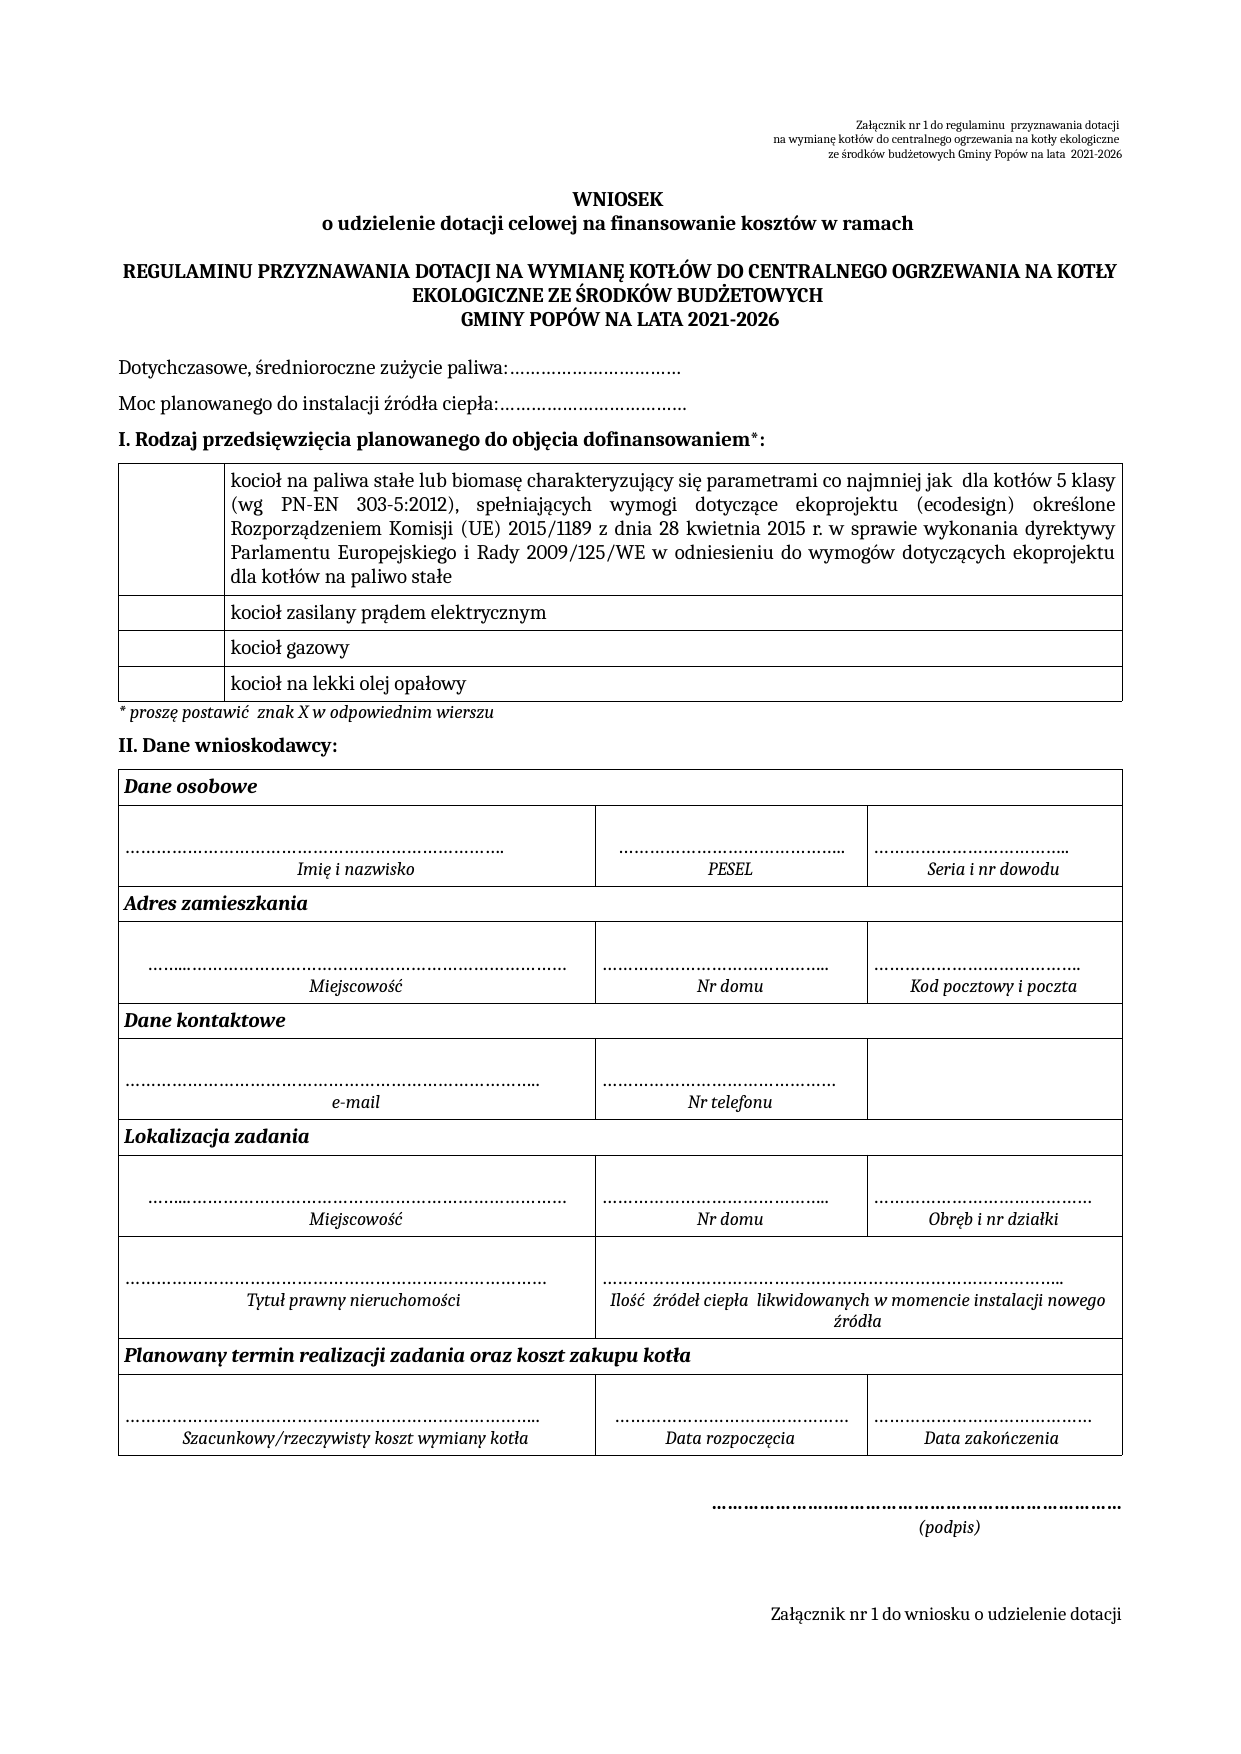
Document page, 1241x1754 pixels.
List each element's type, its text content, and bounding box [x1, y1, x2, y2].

table_cell ……………………………………… Nr telefonu [596, 1039, 867, 1119]
table_cell [119, 631, 224, 666]
table_cell ………………………………………Data rozpoczęcia [596, 1375, 867, 1455]
table_cell …………………………………………………………………………….. Ilość źródeł ciepła likwidowanych w momencie instalacji nowego źródła [596, 1237, 1122, 1338]
table_cell [868, 1039, 1122, 1119]
table_cell Planowany termin realizacji zadania oraz koszt zakupu kotła [119, 1339, 1122, 1374]
text Załącznik nr 1 do wniosku o udzielenie dotacji [118, 1603, 1122, 1625]
table_cell ……………………………………………………………………… Tytuł prawny nieruchomości [119, 1237, 595, 1338]
table_cell kocioł zasilany prądem elektrycznym [225, 596, 1122, 630]
table_cell Adres zamieszkania [119, 887, 1122, 921]
text II. Dane wnioskodawcy: [118, 733, 1122, 757]
table_cell …………………………………….. Nr domu [596, 922, 867, 1002]
table_cell …………………………………….. PESEL [596, 806, 867, 886]
text WNIOSEK [118, 188, 1122, 212]
text …………………..……………………………………………… [118, 1491, 1122, 1515]
table_cell …………………………………. Kod pocztowy i poczta [868, 922, 1122, 1002]
text Załącznik nr 1 do regulaminu przyznawania dotacji na wymianę kotłów do centralnego ogrzewania na kotły ekologiczne ze środków budżetowych Gminy Popów na lata 2021-2026 [118, 118, 1122, 161]
table_cell …………………………………….. Nr domu [596, 1156, 867, 1236]
table_cell kocioł na lekki olej opałowy [225, 667, 1122, 701]
table_header kocioł na paliwa stałe lub biomasę charakteryzujący się parametrami co najmniej jak dla kotłów 5 klasy (wg PN-EN 303-5:2012), spełniających wymogi dotyczące ekoprojektu (ecodesign) określone Rozporządzeniem Komisji (UE) 2015/1189 z dnia 28 kwietnia 2015 r. w sprawie wykonania dyrektywy Parlamentu Europejskiego i Rady 2009/125/WE w odniesieniu do wymogów dotyczących ekoprojektu dla kotłów na paliwo stałe [225, 464, 1122, 594]
table_cell Dane kontaktowe [119, 1004, 1122, 1038]
table_cell [119, 667, 224, 701]
table_cell Lokalizacja zadania [119, 1120, 1122, 1154]
text (podpis) [118, 1515, 1122, 1539]
table_cell ……...……………………………………………………………… Miejscowość [119, 1156, 595, 1236]
table_header Dane osobowe [119, 770, 1122, 805]
text I. Rodzaj przedsięwzięcia planowanego do objęcia dofinansowaniem*: [118, 427, 1122, 451]
text REGULAMINU PRZYZNAWANIA DOTACJI NA WYMIANĘ KOTŁÓW DO CENTRALNEGO OGRZEWANIA NA KOTŁY EKOLOGICZNE ZE ŚRODKÓW BUDŻETOWYCH GMINY POPÓW NA LATA 2021-2026 [118, 259, 1122, 331]
table_cell …………………………………………………………………….. Szacunkowy/rzeczywisty koszt wymiany kotła [119, 1375, 595, 1455]
table_cell ……………………………….. Seria i nr dowodu [868, 806, 1122, 886]
text Dotychczasowe, średnioroczne zużycie paliwa:…………………………… [118, 355, 1122, 379]
table_cell …………………………………… Obręb i nr działki [868, 1156, 1122, 1236]
table_cell [119, 596, 224, 630]
text * proszę postawić znak X w odpowiednim wierszu [118, 702, 1122, 723]
table_cell …………………………………… Data zakończenia [868, 1375, 1122, 1455]
text o udzielenie dotacji celowej na finansowanie kosztów w ramach [118, 212, 1122, 236]
table_cell ……...……………………………………………………………… Miejscowość [119, 922, 595, 1002]
table_cell kocioł gazowy [225, 631, 1122, 666]
table_header [119, 464, 224, 594]
table_cell ………………………………………………………………. Imię i nazwisko [119, 806, 595, 886]
text Moc planowanego do instalacji źródła ciepła:……………………………… [118, 391, 1122, 415]
table_cell …………………………………………………………………….. e-mail [119, 1039, 595, 1119]
